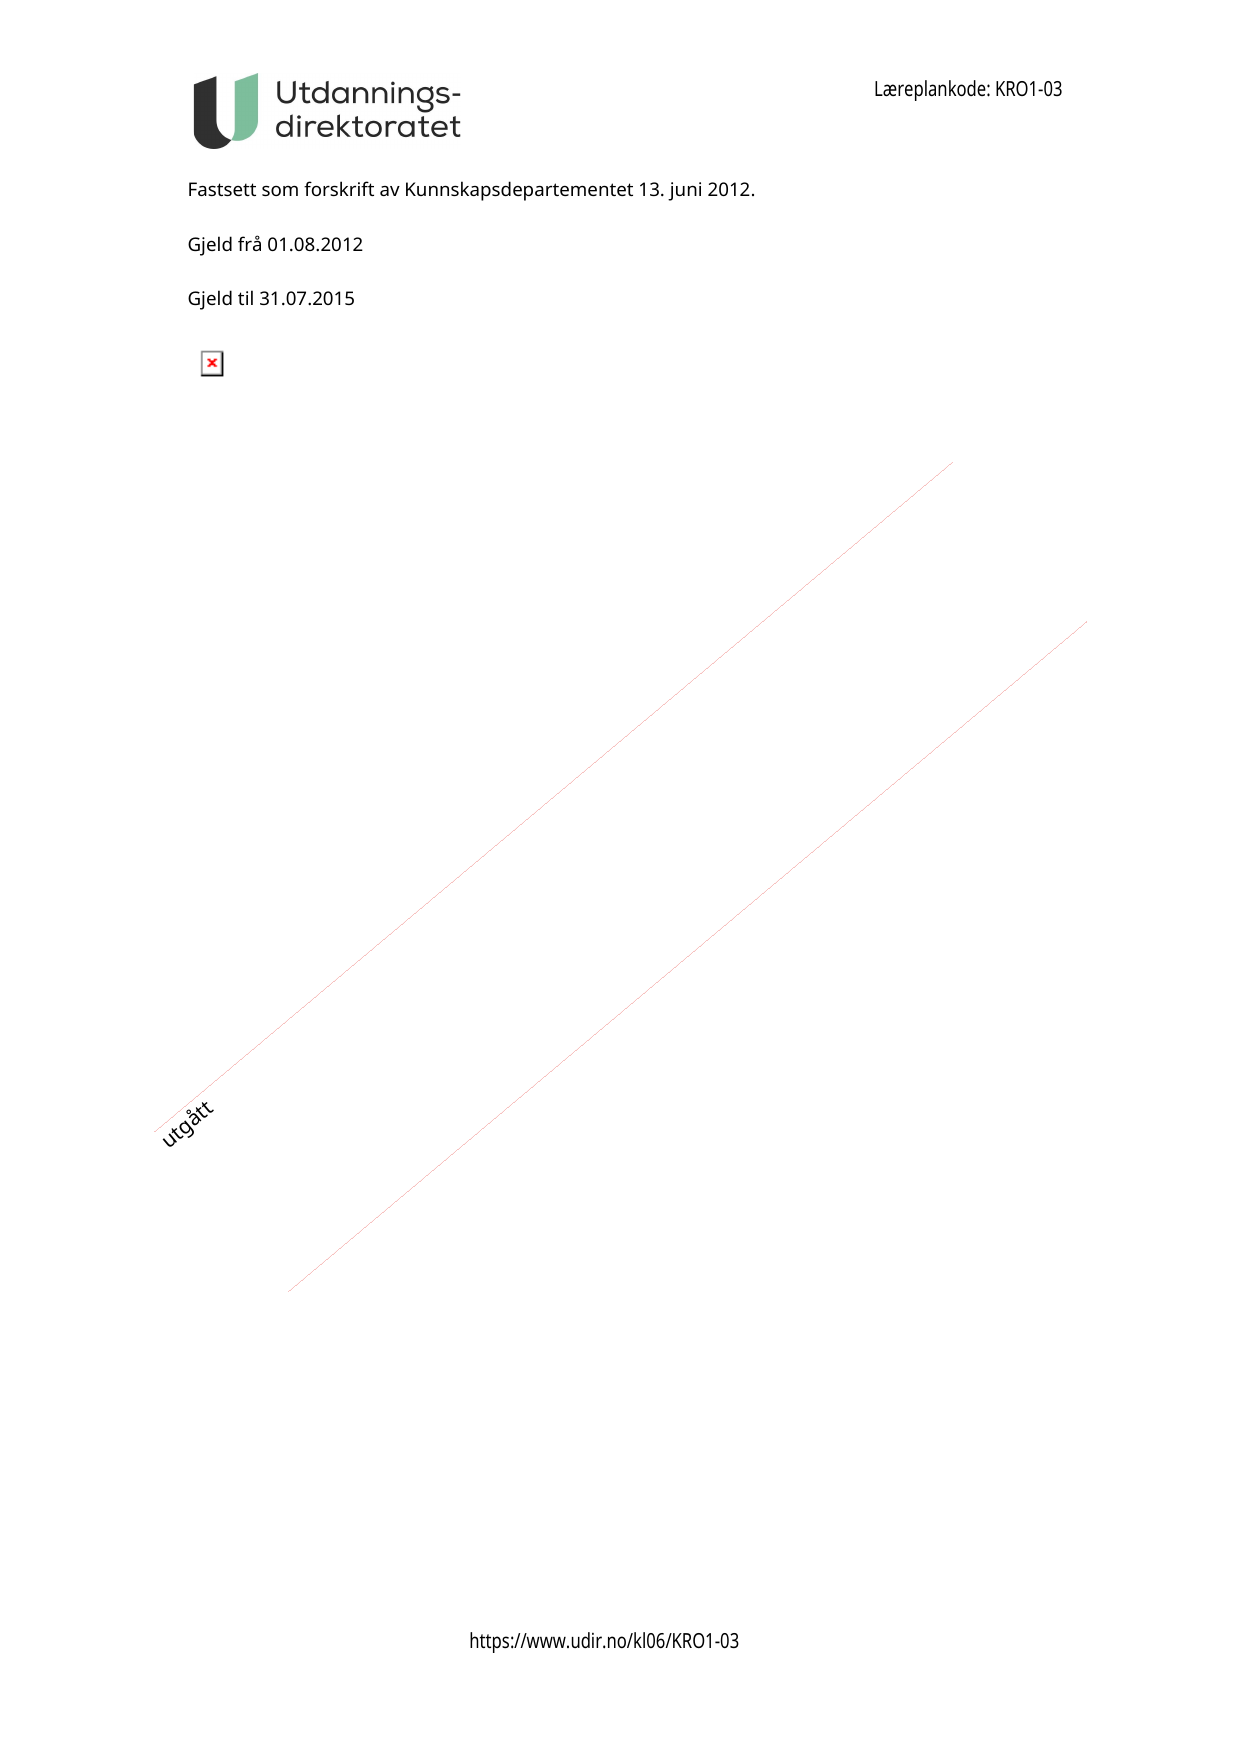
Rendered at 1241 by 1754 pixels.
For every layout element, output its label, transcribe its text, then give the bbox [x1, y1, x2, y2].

text Gjeld til 31.07.2015 [360, 286, 1053, 311]
picture [187, 340, 238, 391]
text Fastsett som forskrift av Kunnskapsdepartementet 13. juni 2012. [756, 176, 1053, 202]
text Gjeld frå 01.08.2012 [368, 231, 1053, 257]
picture [193, 73, 461, 149]
